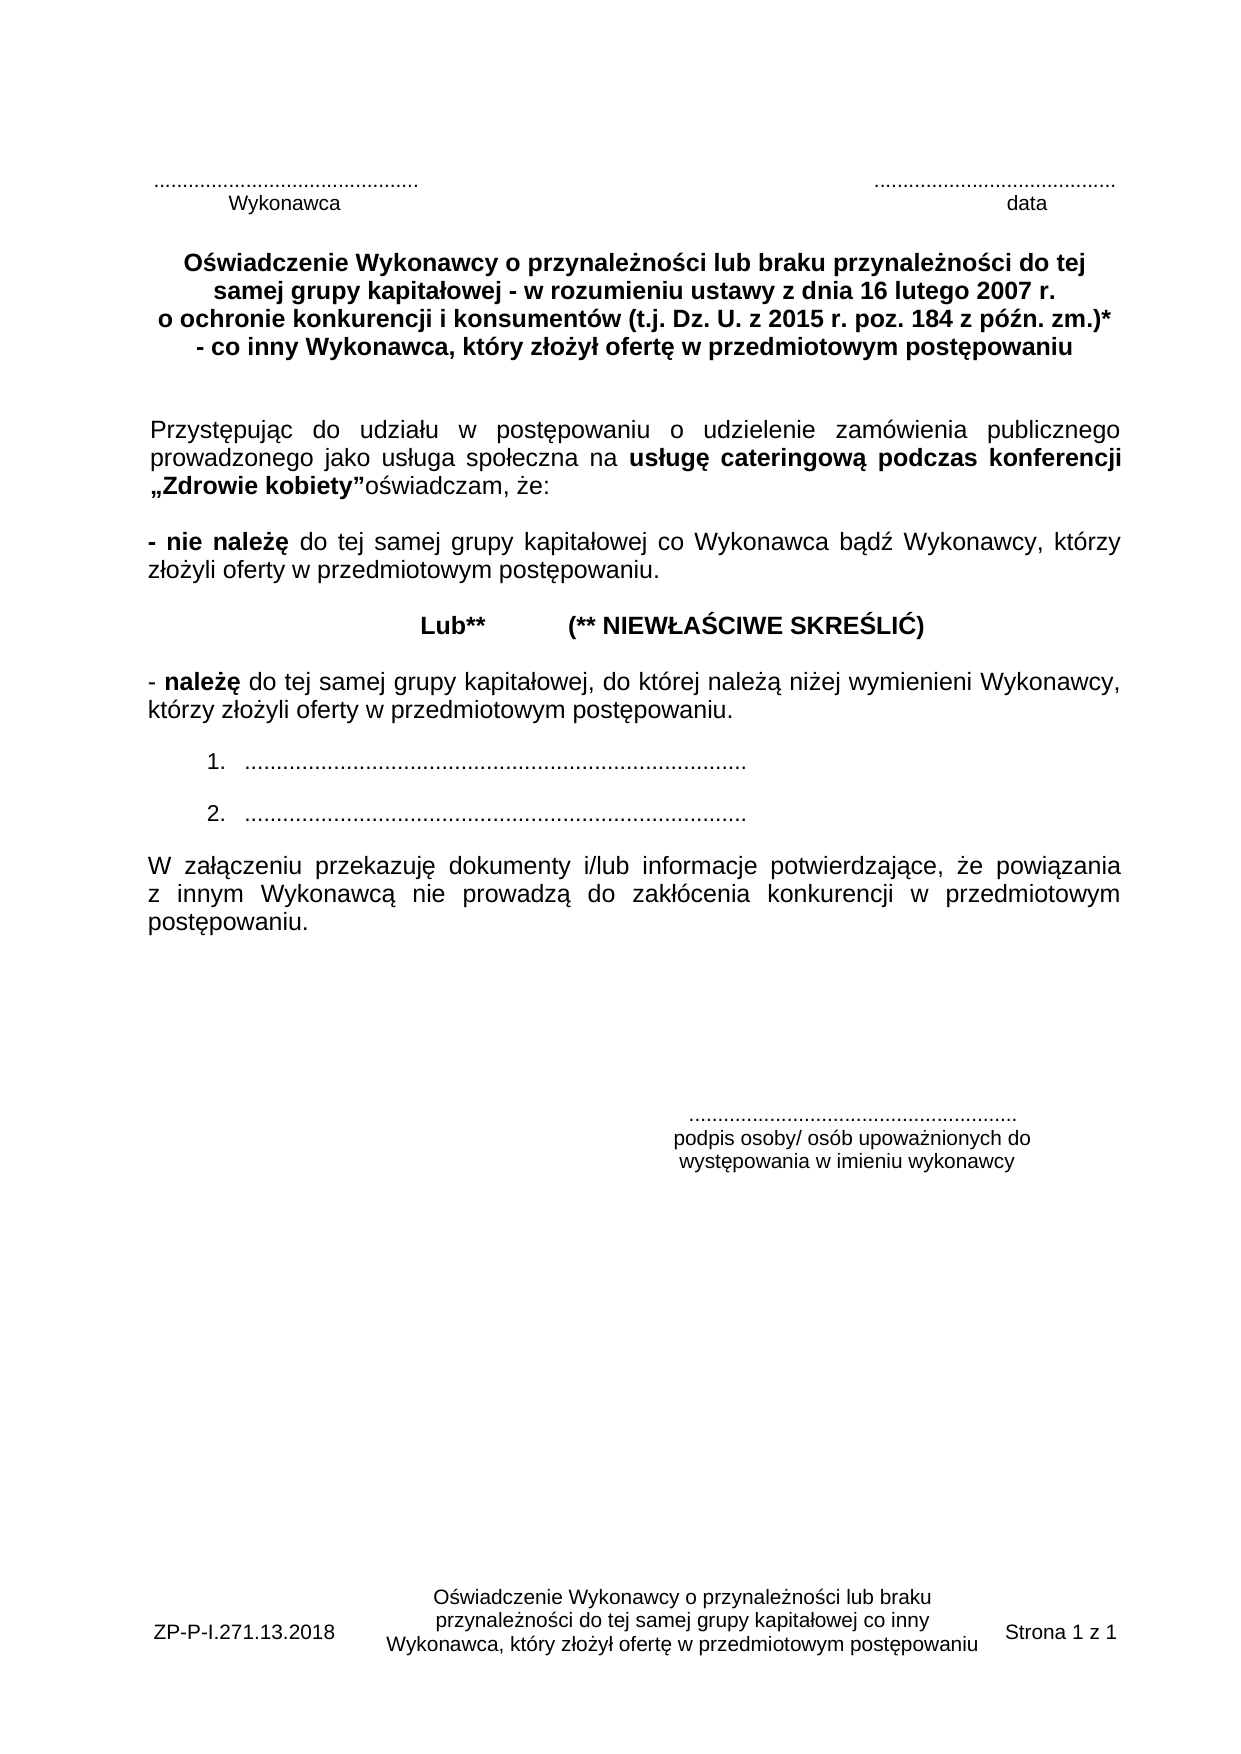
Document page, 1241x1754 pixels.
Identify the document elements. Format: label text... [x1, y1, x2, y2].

table_header .......................................... data [635, 163, 1122, 221]
list Lub** (** NIEWŁAŚCIWE SKREŚLIĆ) [185, 612, 1122, 640]
text - należę do tej samej grupy kapitałowej, do której należą niżej wymienieni Wykonawcy, którzy złożyli oferty w przedmiotowym postępowaniu. [148, 668, 1122, 723]
text Oświadczenie Wykonawcy o przynależności lub braku przynależności do tej samej grupy kapitałowej - w rozumieniu ustawy z dnia 16 lutego 2007 r. o ochronie konkurencji i konsumentów (t.j. Dz. U. z 2015 r. poz. 184 z późn. zm.)* [148, 249, 1122, 333]
list ............................................................................... [207, 800, 1122, 826]
text występowania w imieniu wykonawcy [148, 1149, 1122, 1172]
text - co inny Wykonawca, który złożył ofertę w przedmiotowym postępowaniu [148, 333, 1122, 361]
text - nie należę do tej samej grupy kapitałowej co Wykonawca bądź Wykonawcy, którzy złożyli oferty w przedmiotowym postępowaniu. [148, 528, 1122, 584]
text Przystępując do udziału w postępowaniu o udzielenie zamówienia publicznego prowadzonego jako usługa społeczna na usługę cateringową podczas konferencji „Zdrowie kobiety”oświadczam, że: [150, 416, 1122, 500]
table_header .............................................. Wykonawca [148, 163, 635, 221]
list ............................................................................... [207, 749, 1122, 775]
text ......................................................... [148, 1103, 1122, 1126]
text podpis osoby/ osób upoważnionych do [148, 1126, 1122, 1149]
text W załączeniu przekazuję dokumenty i/lub informacje potwierdzające, że powiązania z innym Wykonawcą nie prowadzą do zakłócenia konkurencji w przedmiotowym postępowaniu. [148, 852, 1122, 935]
